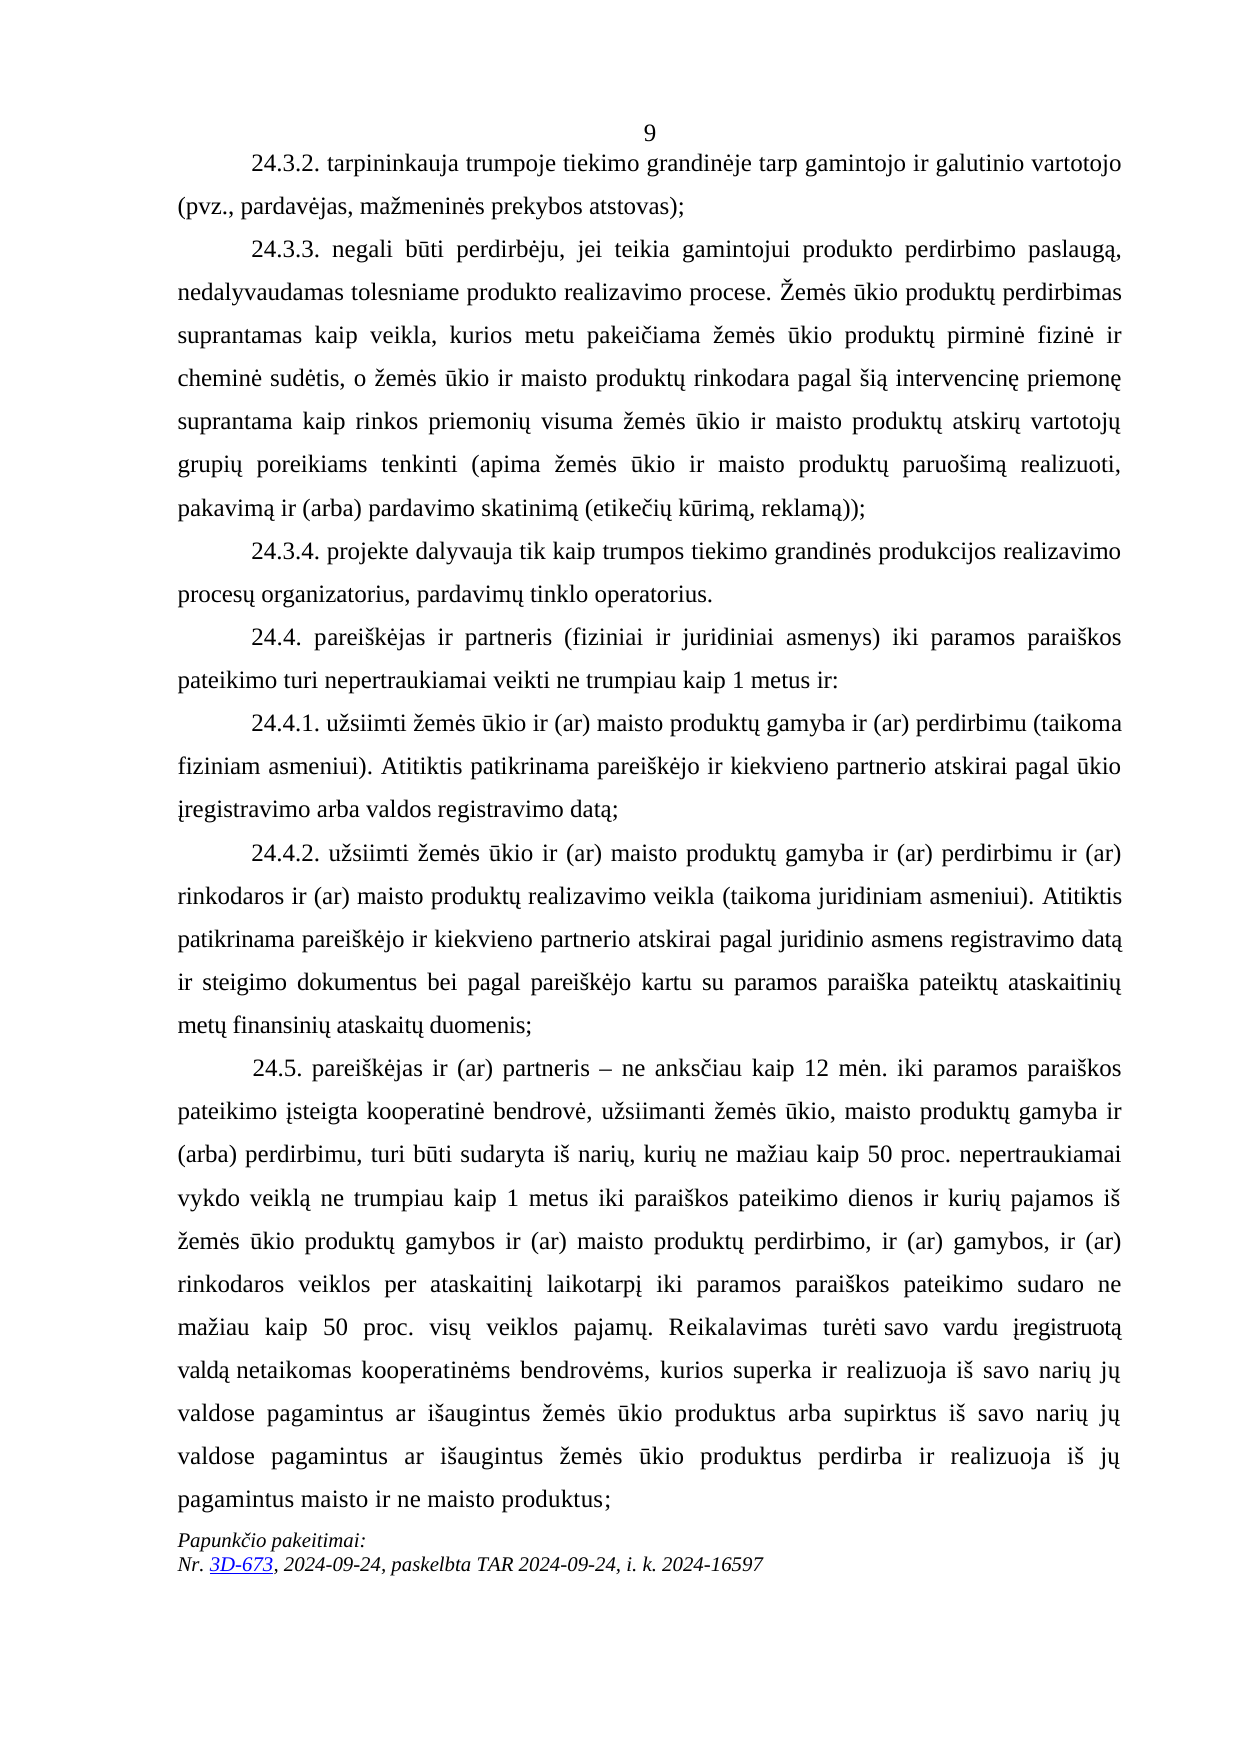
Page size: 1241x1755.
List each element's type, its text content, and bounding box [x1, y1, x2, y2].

text 24.3.3. negali būti perdirbėju, jei teikia gamintojui produkto perdirbimo paslaugą, nedalyvaudamas tolesniame produkto realizavimo procese. Žemės ūkio produktų perdirbimas suprantamas kaip veikla, kurios metu pakeičiama žemės ūkio produktų pirminė fizinė ir cheminė sudėtis, o žemės ūkio ir maisto produktų rinkodara pagal šią intervencinę priemonę suprantama kaip rinkos priemonių visuma žemės ūkio ir maisto produktų atskirų vartotojų grupių poreikiams tenkinti (apima žemės ūkio ir maisto produktų paruošimą realizuoti, pakavimą ir (arba) pardavimo skatinimą (etikečių kūrimą, reklamą)); [177, 234, 1122, 521]
text Nr. 3D-673, 2024-09-24, paskelbta TAR 2024-09-24, i. k. 2024-16597 [177, 1552, 1122, 1576]
text Papunkčio pakeitimai: [177, 1528, 1122, 1552]
text 24.4.1. užsiimti žemės ūkio ir (ar) maisto produktų gamyba ir (ar) perdirbimu (taikoma fiziniam asmeniui). Atitiktis patikrinama pareiškėjo ir kiekvieno partnerio atskirai pagal ūkio įregistravimo arba valdos registravimo datą; [177, 708, 1122, 823]
text 24.3.4. projekte dalyvauja tik kaip trumpos tiekimo grandinės produkcijos realizavimo procesų organizatorius, pardavimų tinklo operatorius. [177, 536, 1122, 608]
text 24.4. pareiškėjas ir partneris (fiziniai ir juridiniai asmenys) iki paramos paraiškos pateikimo turi nepertraukiamai veikti ne trumpiau kaip 1 metus ir: [177, 622, 1122, 694]
text 24.5. pareiškėjas ir (ar) partneris – ne anksčiau kaip 12 mėn. iki paramos paraiškos pateikimo įsteigta kooperatinė bendrovė, užsiimanti žemės ūkio, maisto produktų gamyba ir (arba) perdirbimu, turi būti sudaryta iš narių, kurių ne mažiau kaip 50 proc. nepertraukiamai vykdo veiklą ne trumpiau kaip 1 metus iki paraiškos pateikimo dienos ir kurių pajamos iš žemės ūkio produktų gamybos ir (ar) maisto produktų perdirbimo, ir (ar) gamybos, ir (ar) rinkodaros veiklos per ataskaitinį laikotarpį iki paramos paraiškos pateikimo sudaro ne mažiau kaip 50 proc. visų veiklos pajamų. Reikalavimas turėti savo vardu įregistruotą valdą netaikomas kooperatinėms bendrovėms, kurios superka ir realizuoja iš savo narių jų valdose pagamintus ar išaugintus žemės ūkio produktus arba supirktus iš savo narių jų valdose pagamintus ar išaugintus žemės ūkio produktus perdirba ir realizuoja iš jų pagamintus maisto ir ne maisto produktus; [177, 1053, 1122, 1513]
text 24.4.2. užsiimti žemės ūkio ir (ar) maisto produktų gamyba ir (ar) perdirbimu ir (ar) rinkodaros ir (ar) maisto produktų realizavimo veikla (taikoma juridiniam asmeniui). Atitiktis patikrinama pareiškėjo ir kiekvieno partnerio atskirai pagal juridinio asmens registravimo datą ir steigimo dokumentus bei pagal pareiškėjo kartu su paramos paraiška pateiktų ataskaitinių metų finansinių ataskaitų duomenis; [177, 838, 1122, 1039]
text 24.3.2. tarpininkauja trumpoje tiekimo grandinėje tarp gamintojo ir galutinio vartotojo (pvz., pardavėjas, mažmeninės prekybos atstovas); [177, 148, 1122, 219]
